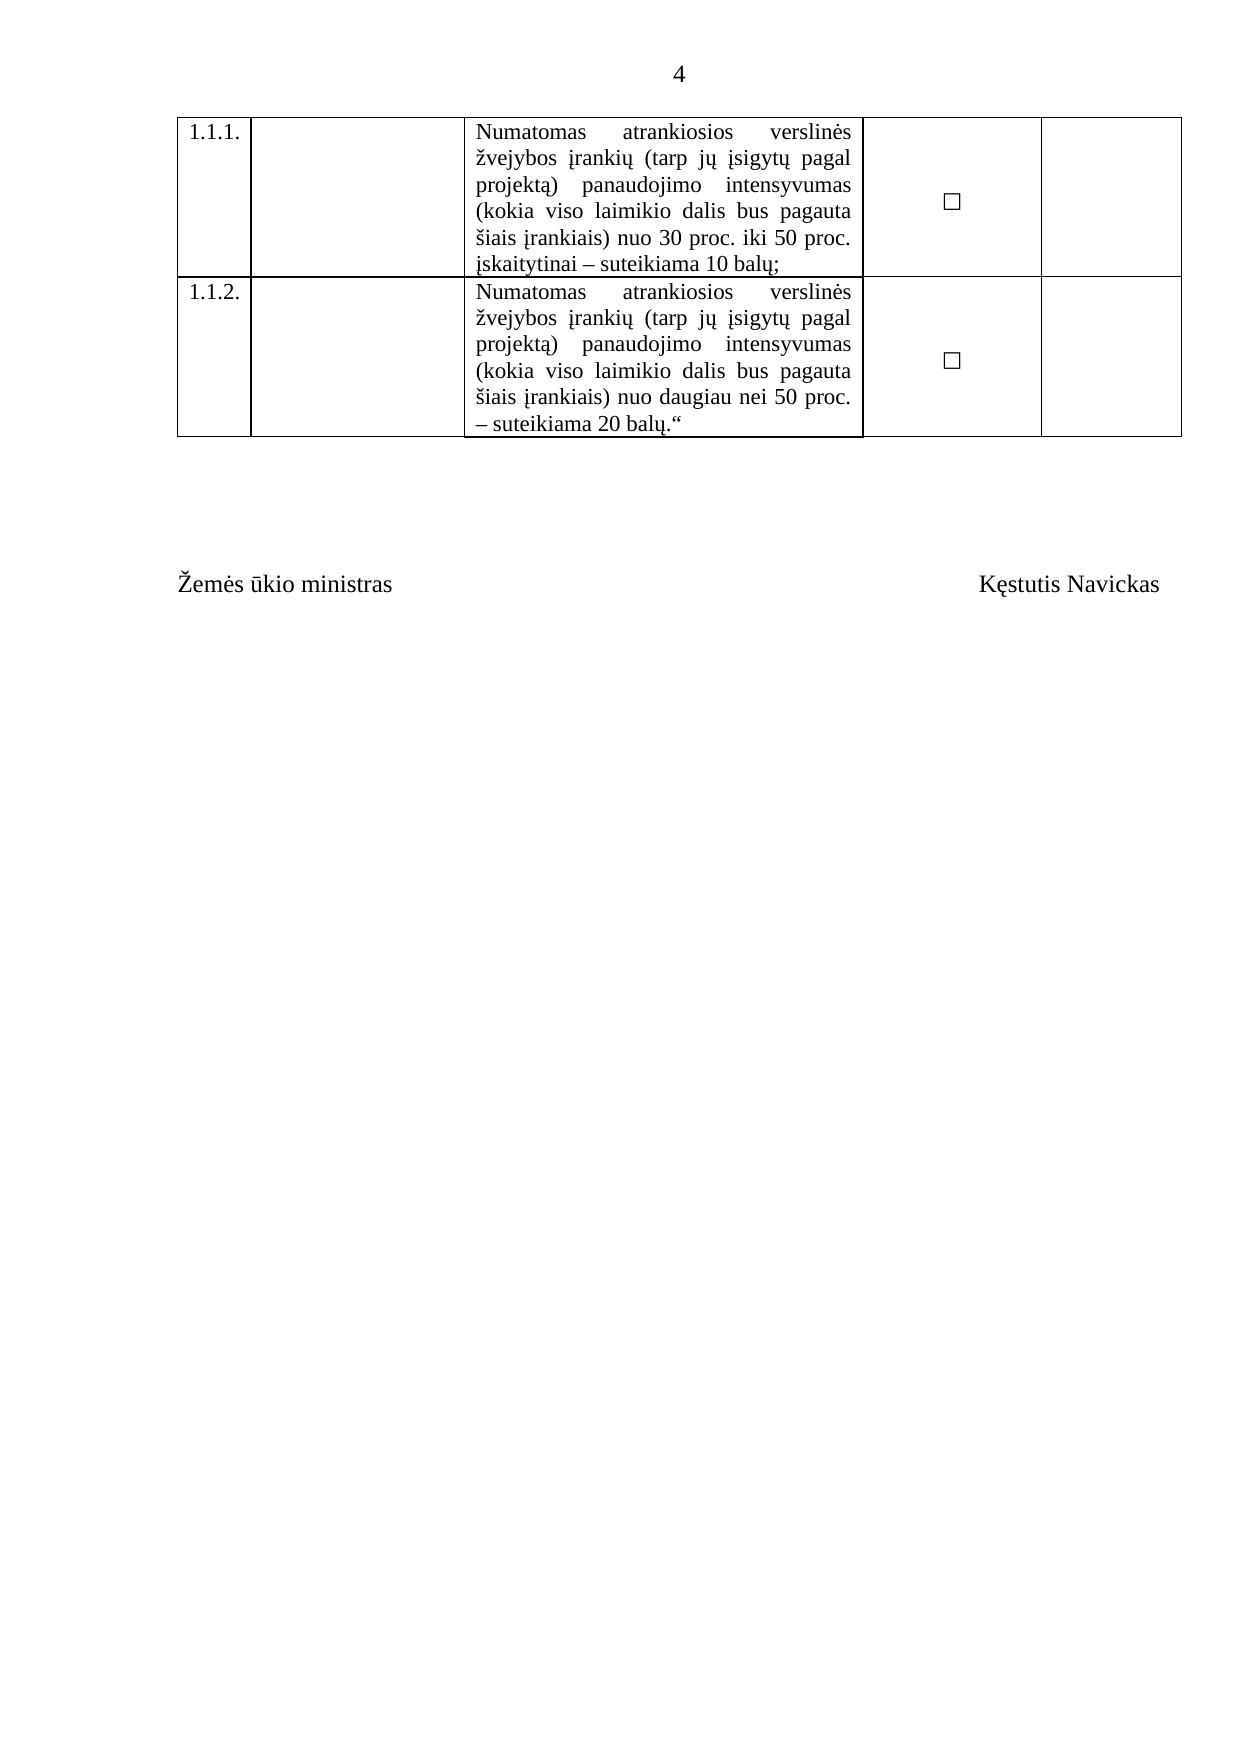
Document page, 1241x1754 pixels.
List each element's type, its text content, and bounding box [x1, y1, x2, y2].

table_cell ☐ [864, 277, 1041, 436]
table_cell [252, 278, 464, 436]
table_cell [252, 118, 464, 276]
table_cell 1.1.2. [178, 278, 250, 436]
table_cell 1.1.1. [178, 118, 250, 276]
table_cell [1042, 277, 1181, 436]
table_cell [1042, 118, 1181, 276]
table_cell ☐ [864, 118, 1041, 276]
table_cell Numatomas atrankiosios verslinės žvejybos įrankių (tarp jų įsigytų pagal projektą) panaudojimo intensyvumas (kokia viso laimikio dalis bus pagauta šiais įrankiais) nuo daugiau nei 50 proc. – suteikiama 20 balų.“ [465, 278, 862, 436]
table_cell Numatomas atrankiosios verslinės žvejybos įrankių (tarp jų įsigytų pagal projektą) panaudojimo intensyvumas (kokia viso laimikio dalis bus pagauta šiais įrankiais) nuo 30 proc. iki 50 proc. įskaitytinai – suteikiama 10 balų; [465, 118, 862, 276]
text Žemės ūkio ministras Kęstutis Navickas [177, 569, 1181, 598]
